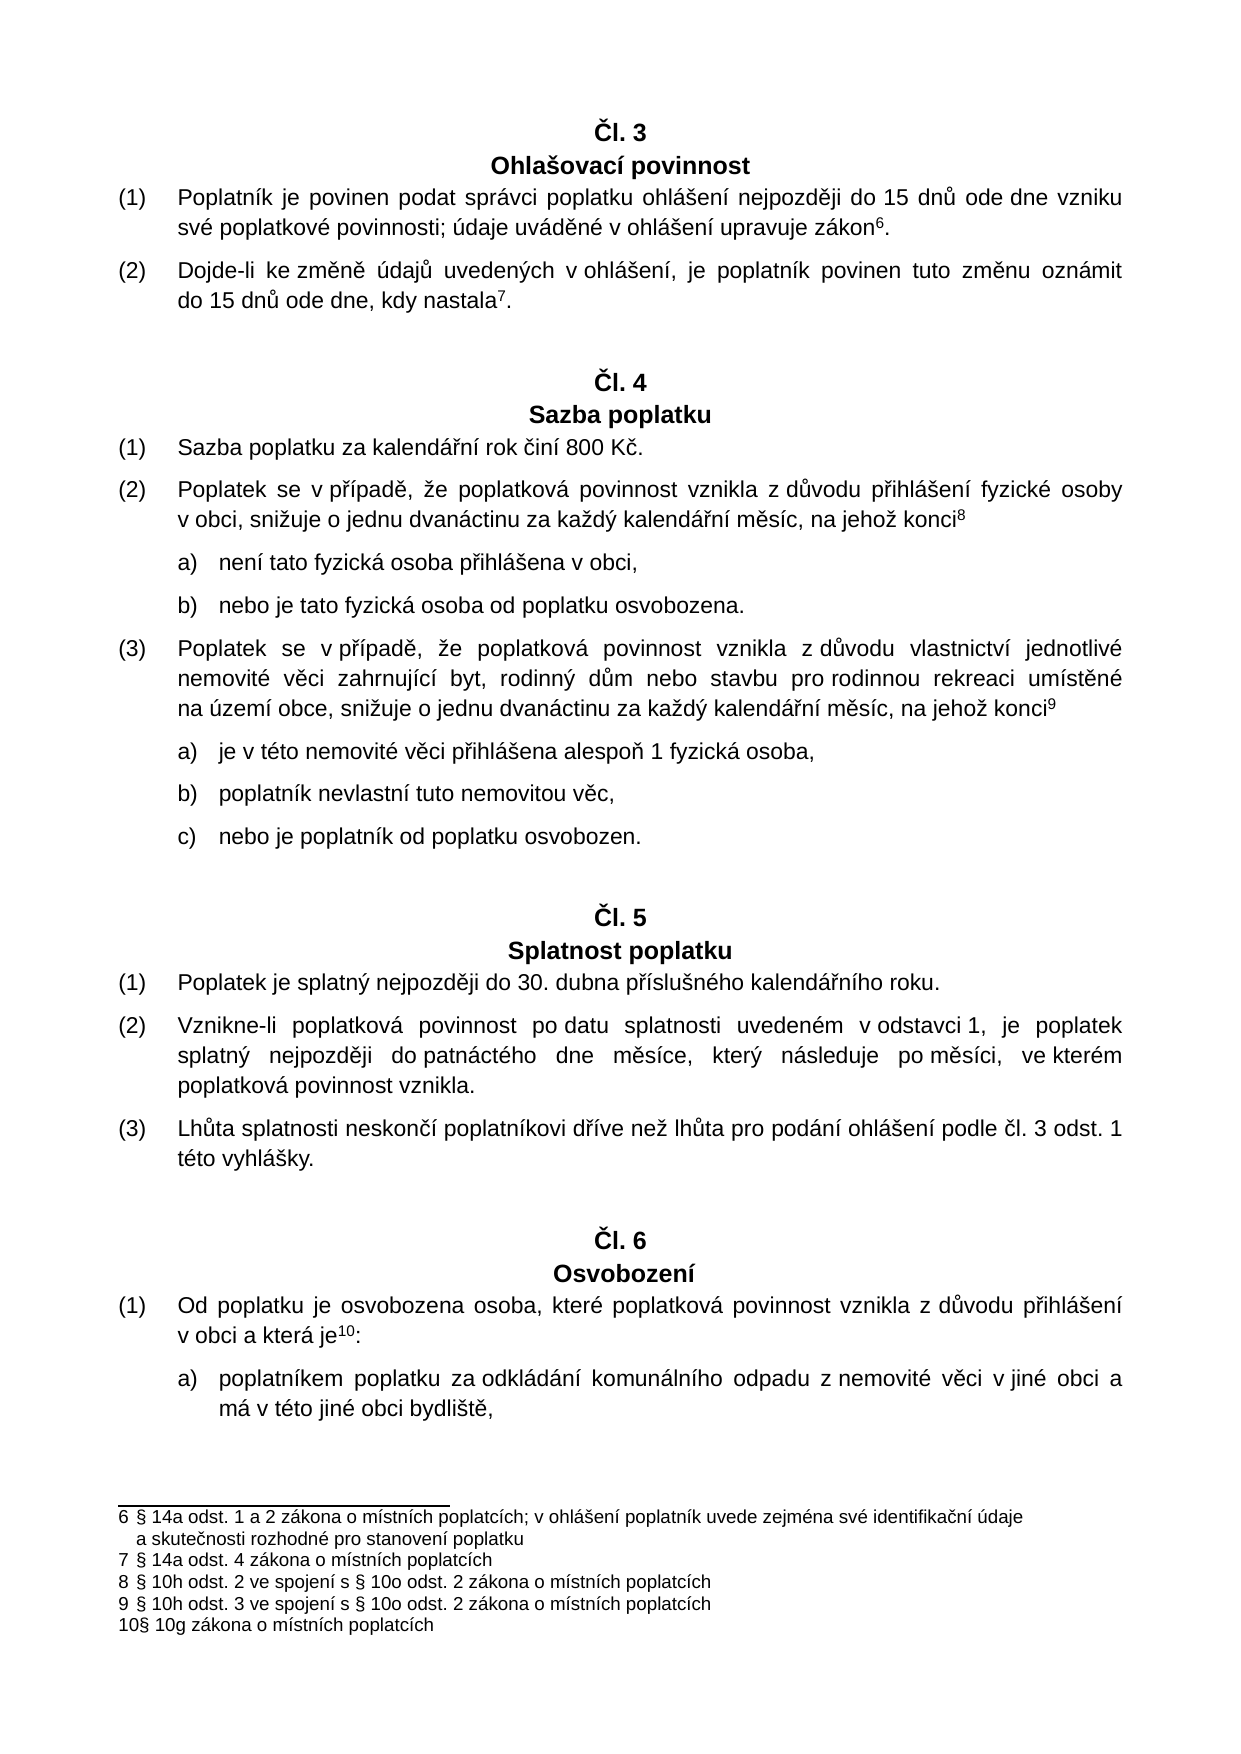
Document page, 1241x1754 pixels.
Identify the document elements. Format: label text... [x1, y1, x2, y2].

list Lhůta splatnosti neskončí poplatníkovi dříve než lhůta pro podání ohlášení podle čl. 3 odst. 1 této vyhlášky. [118, 1115, 1122, 1172]
list § 14a odst. 1 a 2 zákona o místních poplatcích; v ohlášení poplatník uvede zejména své identifikační údaje a skutečnosti rozhodné pro stanovení poplatku [118, 1506, 1122, 1549]
list nebo je tato fyzická osoba od poplatku osvobozena. [177, 592, 1122, 618]
list Poplatek se v případě, že poplatková povinnost vznikla z důvodu vlastnictví jednotlivé nemovité věci zahrnující byt, rodinný dům nebo stavbu pro rodinnou rekreaci umístěné na území obce, snižuje o jednu dvanáctinu za každý kalendářní měsíc, na jehož konci [118, 634, 1122, 721]
list Poplatek se v případě, že poplatková povinnost vznikla z důvodu přihlášení fyzické osoby v obci, snižuje o jednu dvanáctinu za každý kalendářní měsíc, na jehož konci [118, 476, 1122, 533]
subtitle Čl. 3 Ohlašovací povinnost [118, 118, 1122, 180]
list Dojde-li ke změně údajů uvedených v ohlášení, je poplatník povinen tuto změnu oznámit do 15 dnů ode dne, kdy nastala. [118, 257, 1122, 314]
list není tato fyzická osoba přihlášena v obci, [177, 549, 1122, 576]
list Vznikne-li poplatková povinnost po datu splatnosti uvedeném v odstavci 1, je poplatek splatný nejpozději do patnáctého dne měsíce, který následuje po měsíci, ve kterém poplatková povinnost vznikla. [118, 1012, 1122, 1099]
list nebo je poplatník od poplatku osvobozen. [177, 823, 1122, 849]
list § 10h odst. 2 ve spojení s § 10o odst. 2 zákona o místních poplatcích [118, 1571, 1122, 1592]
list § 10h odst. 3 ve spojení s § 10o odst. 2 zákona o místních poplatcích [118, 1592, 1122, 1614]
subtitle Čl. 5 Splatnost poplatku [118, 903, 1122, 965]
subtitle Čl. 6 Osvobození [118, 1226, 1122, 1287]
list § 14a odst. 4 zákona o místních poplatcích [118, 1549, 1122, 1571]
list Sazba poplatku za kalendářní rok činí 800 Kč. [118, 433, 1122, 460]
list je v této nemovité věci přihlášena alespoň 1 fyzická osoba, [177, 738, 1122, 764]
list poplatník nevlastní tuto nemovitou věc, [177, 780, 1122, 807]
list Poplatek je splatný nejpozději do 30. dubna příslušného kalendářního roku. [118, 969, 1122, 996]
subtitle Čl. 4 Sazba poplatku [118, 367, 1122, 429]
list Poplatník je povinen podat správci poplatku ohlášení nejpozději do 15 dnů ode dne vzniku své poplatkové povinnosti; údaje uváděné v ohlášení upravuje zákon. [118, 184, 1122, 241]
list Od poplatku je osvobozena osoba, které poplatková povinnost vznikla z důvodu přihlášení v obci a která je: [118, 1292, 1122, 1348]
list poplatníkem poplatku za odkládání komunálního odpadu z nemovité věci v jiné obci a má v této jiné obci bydliště, [177, 1364, 1122, 1421]
list § 10g zákona o místních poplatcích [118, 1614, 1122, 1635]
